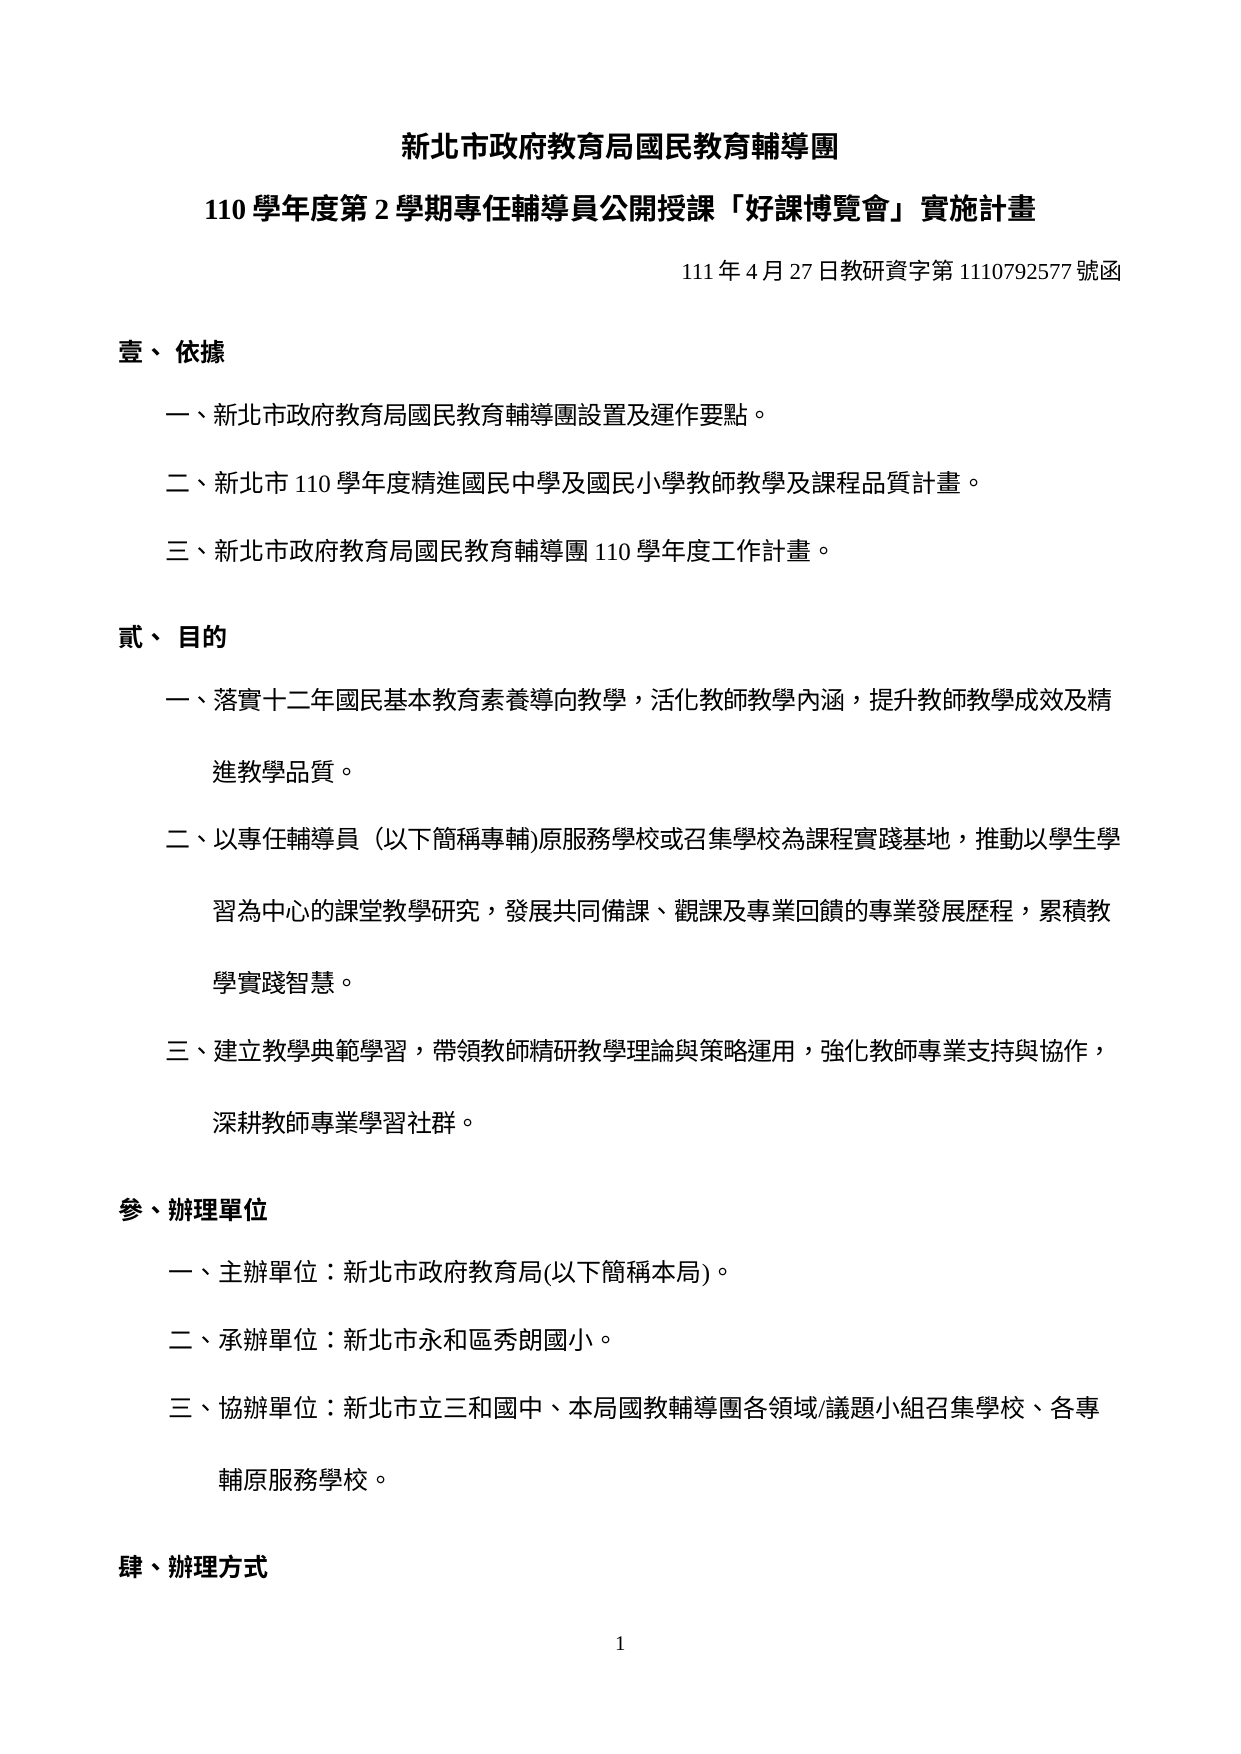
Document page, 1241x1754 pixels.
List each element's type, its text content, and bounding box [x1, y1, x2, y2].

text 110學年度第2學期專任輔導員公開授課「好課博覽會」實施計畫 [118, 165, 1122, 228]
text 一、新北市政府教育局國民教育輔導團設置及運作要點。 [148, 372, 1122, 434]
list 依據 [118, 309, 1122, 372]
text 三、新北市政府教育局國民教育輔導團110學年度工作計畫。 [148, 507, 1122, 570]
text 二、以專任輔導員（以下簡稱專輔)原服務學校或召集學校為課程實踐基地，推動以學生學 習為中心的課堂教學研究，發展共同備課、觀課及專業回饋的專業發展歷程，累積教 學實踐智慧。 [148, 796, 1122, 1003]
text 新北市政府教育局國民教育輔導團 [118, 103, 1122, 165]
text 三、協辦單位：新北市立三和國中、本局國教輔導團各領域/議題小組召集學校、各專輔原服務學校。 [168, 1365, 1122, 1499]
text 111年4月27日教研資字第1110792577號函 [118, 228, 1122, 290]
text 三、建立教學典範學習，帶領教師精研教學理論與策略運用，強化教師專業支持與協作， 深耕教師專業學習社群。 [148, 1008, 1122, 1142]
text 二、承辦單位：新北市永和區秀朗國小。 [168, 1297, 1122, 1359]
list 辦理方式 [118, 1523, 1122, 1586]
text 一、落實十二年國民基本教育素養導向教學，活化教師教學內涵，提升教師教學成效及精 進教學品質。 [148, 657, 1122, 791]
text 二、新北市110學年度精進國民中學及國民小學教師教學及課程品質計畫。 [148, 439, 1122, 502]
list 辦理單位 [118, 1167, 1122, 1229]
list 目的 [118, 594, 1122, 657]
text 一、主辦單位：新北市政府教育局(以下簡稱本局)。 [168, 1229, 1122, 1292]
